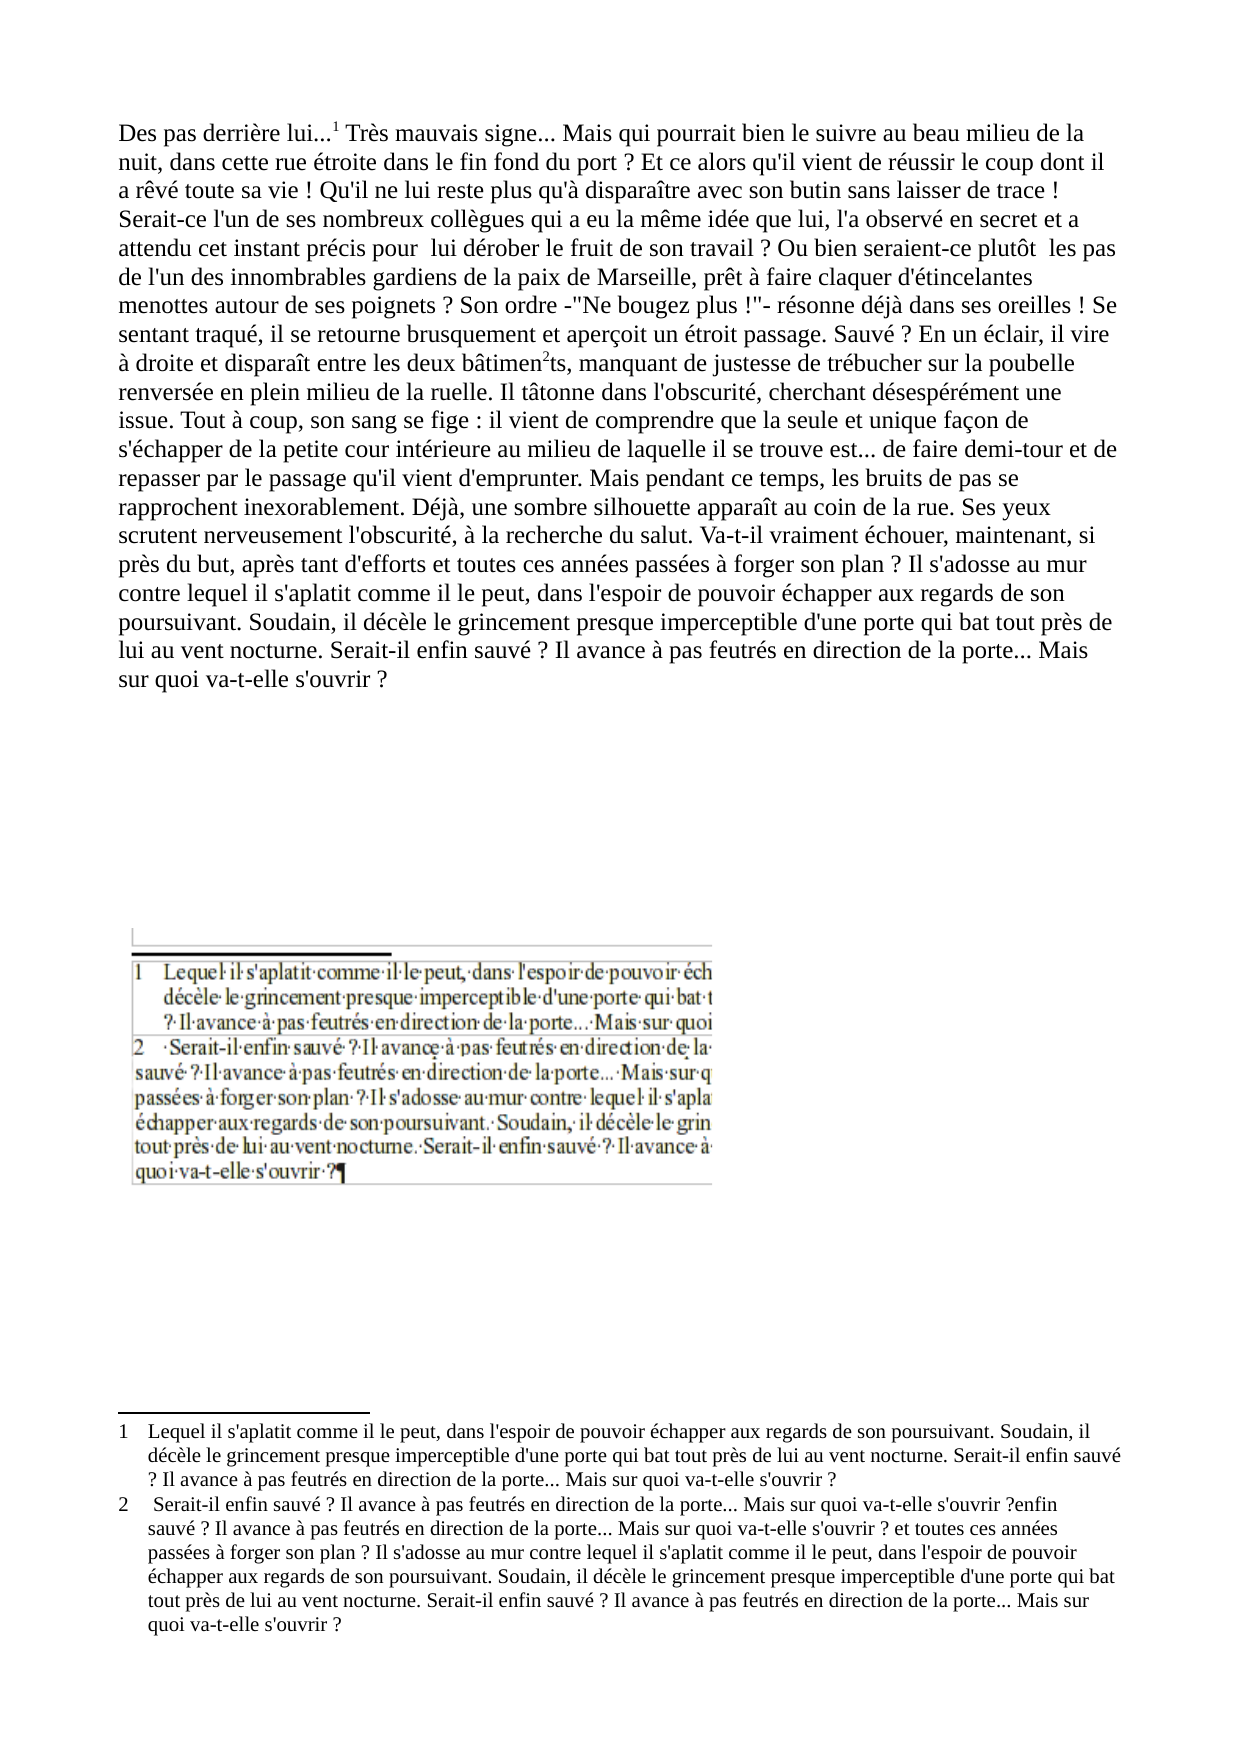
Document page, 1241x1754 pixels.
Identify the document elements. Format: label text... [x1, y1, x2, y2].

text Des pas derrière lui... Très mauvais signe... Mais qui pourrait bien le suivre au beau milieu de la nuit, dans cette rue étroite dans le fin fond du port ? Et ce alors qu'il vient de réussir le coup dont il a rêvé toute sa vie ! Qu'il ne lui reste plus qu'à disparaître avec son butin sans laisser de trace ! Serait-ce l'un de ses nombreux collègues qui a eu la même idée que lui, l'a observé en secret et a attendu cet instant précis pour lui dérober le fruit de son travail ? Ou bien seraient-ce plutôt les pas de l'un des innombrables gardiens de la paix de Marseille, prêt à faire claquer d'étincelantes menottes autour de ses poignets ? Son ordre -"Ne bougez plus !"- résonne déjà dans ses oreilles ! Se sentant traqué, il se retourne brusquement et aperçoit un étroit passage. Sauvé ? En un éclair, il vire à droite et disparaît entre les deux bâtiments, manquant de justesse de trébucher sur la poubelle renversée en plein milieu de la ruelle. Il tâtonne dans l'obscurité, cherchant désespérément une issue. Tout à coup, son sang se fige : il vient de comprendre que la seule et unique façon de s'échapper de la petite cour intérieure au milieu de laquelle il se trouve est... de faire demi-tour et de repasser par le passage qu'il vient d'emprunter. Mais pendant ce temps, les bruits de pas se rapprochent inexorablement. Déjà, une sombre silhouette apparaît au coin de la rue. Ses yeux scrutent nerveusement l'obscurité, à la recherche du salut. Va-t-il vraiment échouer, maintenant, si près du but, après tant d'efforts et toutes ces années passées à forger son plan ? Il s'adosse au mur contre lequel il s'aplatit comme il le peut, dans l'espoir de pouvoir échapper aux regards de son poursuivant. Soudain, il décèle le grincement presque imperceptible d'une porte qui bat tout près de lui au vent nocturne. Serait-il enfin sauvé ? Il avance à pas feutrés en direction de la porte... Mais sur quoi va-t-elle s'ouvrir ? [118, 118, 1122, 693]
text Serait-il enfin sauvé ? Il avance à pas feutrés en direction de la porte... Mais sur quoi va-t-elle s'ouvrir ?enfin sauvé ? Il avance à pas feutrés en direction de la porte... Mais sur quoi va-t-elle s'ouvrir ? et toutes ces années passées à forger son plan ? Il s'adosse au mur contre lequel il s'aplatit comme il le peut, dans l'espoir de pouvoir échapper aux regards de son poursuivant. Soudain, il décèle le grincement presque imperceptible d'une porte qui bat tout près de lui au vent nocturne. Serait-il enfin sauvé ? Il avance à pas feutrés en direction de la porte... Mais sur quoi va-t-elle s'ouvrir ? [118, 1491, 1122, 1636]
text Lequel il s'aplatit comme il le peut, dans l'espoir de pouvoir échapper aux regards de son poursuivant. Soudain, il décèle le grincement presque imperceptible d'une porte qui bat tout près de lui au vent nocturne. Serait-il enfin sauvé ? Il avance à pas feutrés en direction de la porte... Mais sur quoi va-t-elle s'ouvrir ? [118, 1419, 1122, 1491]
picture [121, 928, 713, 1204]
